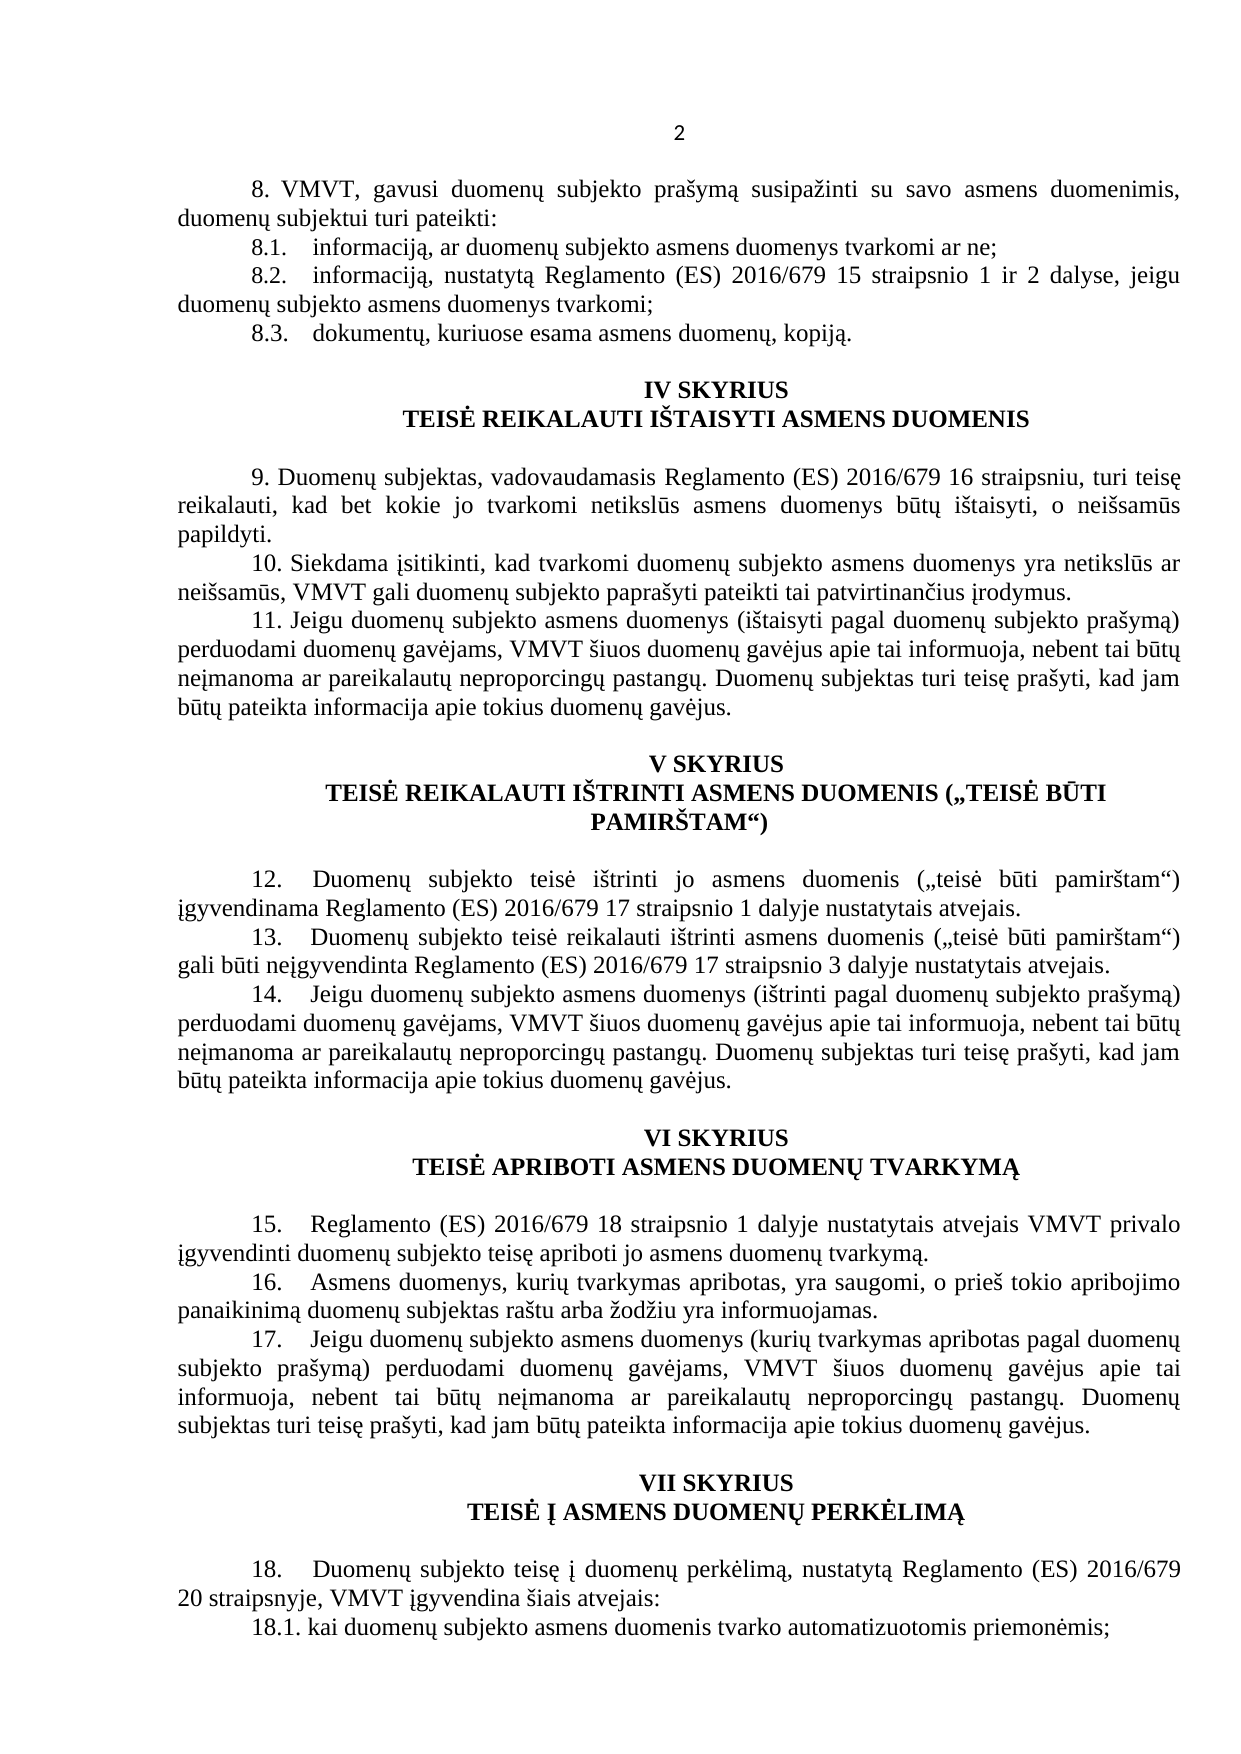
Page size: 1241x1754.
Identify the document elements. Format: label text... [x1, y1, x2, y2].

text 14. Jeigu duomenų subjekto asmens duomenys (ištrinti pagal duomenų subjekto prašymą) perduodami duomenų gavėjams, VMVT šiuos duomenų gavėjus apie tai informuoja, nebent tai būtų neįmanoma ar pareikalautų neproporcingų pastangų. Duomenų subjektas turi teisę prašyti, kad jam būtų pateikta informacija apie tokius duomenų gavėjus. [177, 979, 1181, 1094]
text 17. Jeigu duomenų subjekto asmens duomenys (kurių tvarkymas apribotas pagal duomenų subjekto prašymą) perduodami duomenų gavėjams, VMVT šiuos duomenų gavėjus apie tai informuoja, nebent tai būtų neįmanoma ar pareikalautų neproporcingų pastangų. Duomenų subjektas turi teisę prašyti, kad jam būtų pateikta informacija apie tokius duomenų gavėjus. [177, 1324, 1181, 1439]
text 12. Duomenų subjekto teisė ištrinti jo asmens duomenis („teisė būti pamirštam“) įgyvendinama Reglamento (ES) 2016/679 17 straipsnio 1 dalyje nustatytais atvejais. [177, 864, 1181, 922]
text TEISĖ REIKALAUTI IŠTAISYTI ASMENS DUOMENIS [177, 404, 1181, 433]
text 18.1. kai duomenų subjekto asmens duomenis tvarko automatizuotomis priemonėmis; [177, 1612, 1181, 1640]
text TEISĖ Į ASMENS DUOMENŲ PERKĖLIMĄ [177, 1497, 1181, 1525]
text 8.2. informaciją, nustatytą Reglamento (ES) 2016/679 15 straipsnio 1 ir 2 dalyse, jeigu duomenų subjekto asmens duomenys tvarkomi; [177, 260, 1181, 318]
text IV SKYRIUS [177, 375, 1181, 404]
text 10. Siekdama įsitikinti, kad tvarkomi duomenų subjekto asmens duomenys yra netikslūs ar neišsamūs, VMVT gali duomenų subjekto paprašyti pateikti tai patvirtinančius įrodymus. [177, 548, 1181, 605]
text V SKYRIUS [177, 749, 1181, 778]
text 13. Duomenų subjekto teisė reikalauti ištrinti asmens duomenis („teisė būti pamirštam“) gali būti neįgyvendinta Reglamento (ES) 2016/679 17 straipsnio 3 dalyje nustatytais atvejais. [177, 922, 1181, 979]
text 18. Duomenų subjekto teisę į duomenų perkėlimą, nustatytą Reglamento (ES) 2016/679 20 straipsnyje, VMVT įgyvendina šiais atvejais: [177, 1554, 1181, 1612]
text 11. Jeigu duomenų subjekto asmens duomenys (ištaisyti pagal duomenų subjekto prašymą) perduodami duomenų gavėjams, VMVT šiuos duomenų gavėjus apie tai informuoja, nebent tai būtų neįmanoma ar pareikalautų neproporcingų pastangų. Duomenų subjektas turi teisę prašyti, kad jam būtų pateikta informacija apie tokius duomenų gavėjus. [177, 605, 1181, 720]
text VII SKYRIUS [177, 1468, 1181, 1497]
text 8. VMVT, gavusi duomenų subjekto prašymą susipažinti su savo asmens duomenimis, duomenų subjektui turi pateikti: [177, 174, 1181, 232]
text VI SKYRIUS [177, 1123, 1181, 1152]
text TEISĖ REIKALAUTI IŠTRINTI ASMENS DUOMENIS („TEISĖ BŪTI PAMIRŠTAM“) [177, 778, 1181, 835]
text 15. Reglamento (ES) 2016/679 18 straipsnio 1 dalyje nustatytais atvejais VMVT privalo įgyvendinti duomenų subjekto teisę apriboti jo asmens duomenų tvarkymą. [177, 1209, 1181, 1267]
text 16. Asmens duomenys, kurių tvarkymas apribotas, yra saugomi, o prieš tokio apribojimo panaikinimą duomenų subjektas raštu arba žodžiu yra informuojamas. [177, 1267, 1181, 1324]
text TEISĖ APRIBOTI ASMENS DUOMENŲ TVARKYMĄ [177, 1152, 1181, 1180]
text 8.1. informaciją, ar duomenų subjekto asmens duomenys tvarkomi ar ne; [177, 232, 1181, 260]
text 9. Duomenų subjektas, vadovaudamasis Reglamento (ES) 2016/679 16 straipsniu, turi teisę reikalauti, kad bet kokie jo tvarkomi netikslūs asmens duomenys būtų ištaisyti, o neišsamūs papildyti. [177, 462, 1181, 548]
text 8.3. dokumentų, kuriuose esama asmens duomenų, kopiją. [177, 318, 1181, 347]
